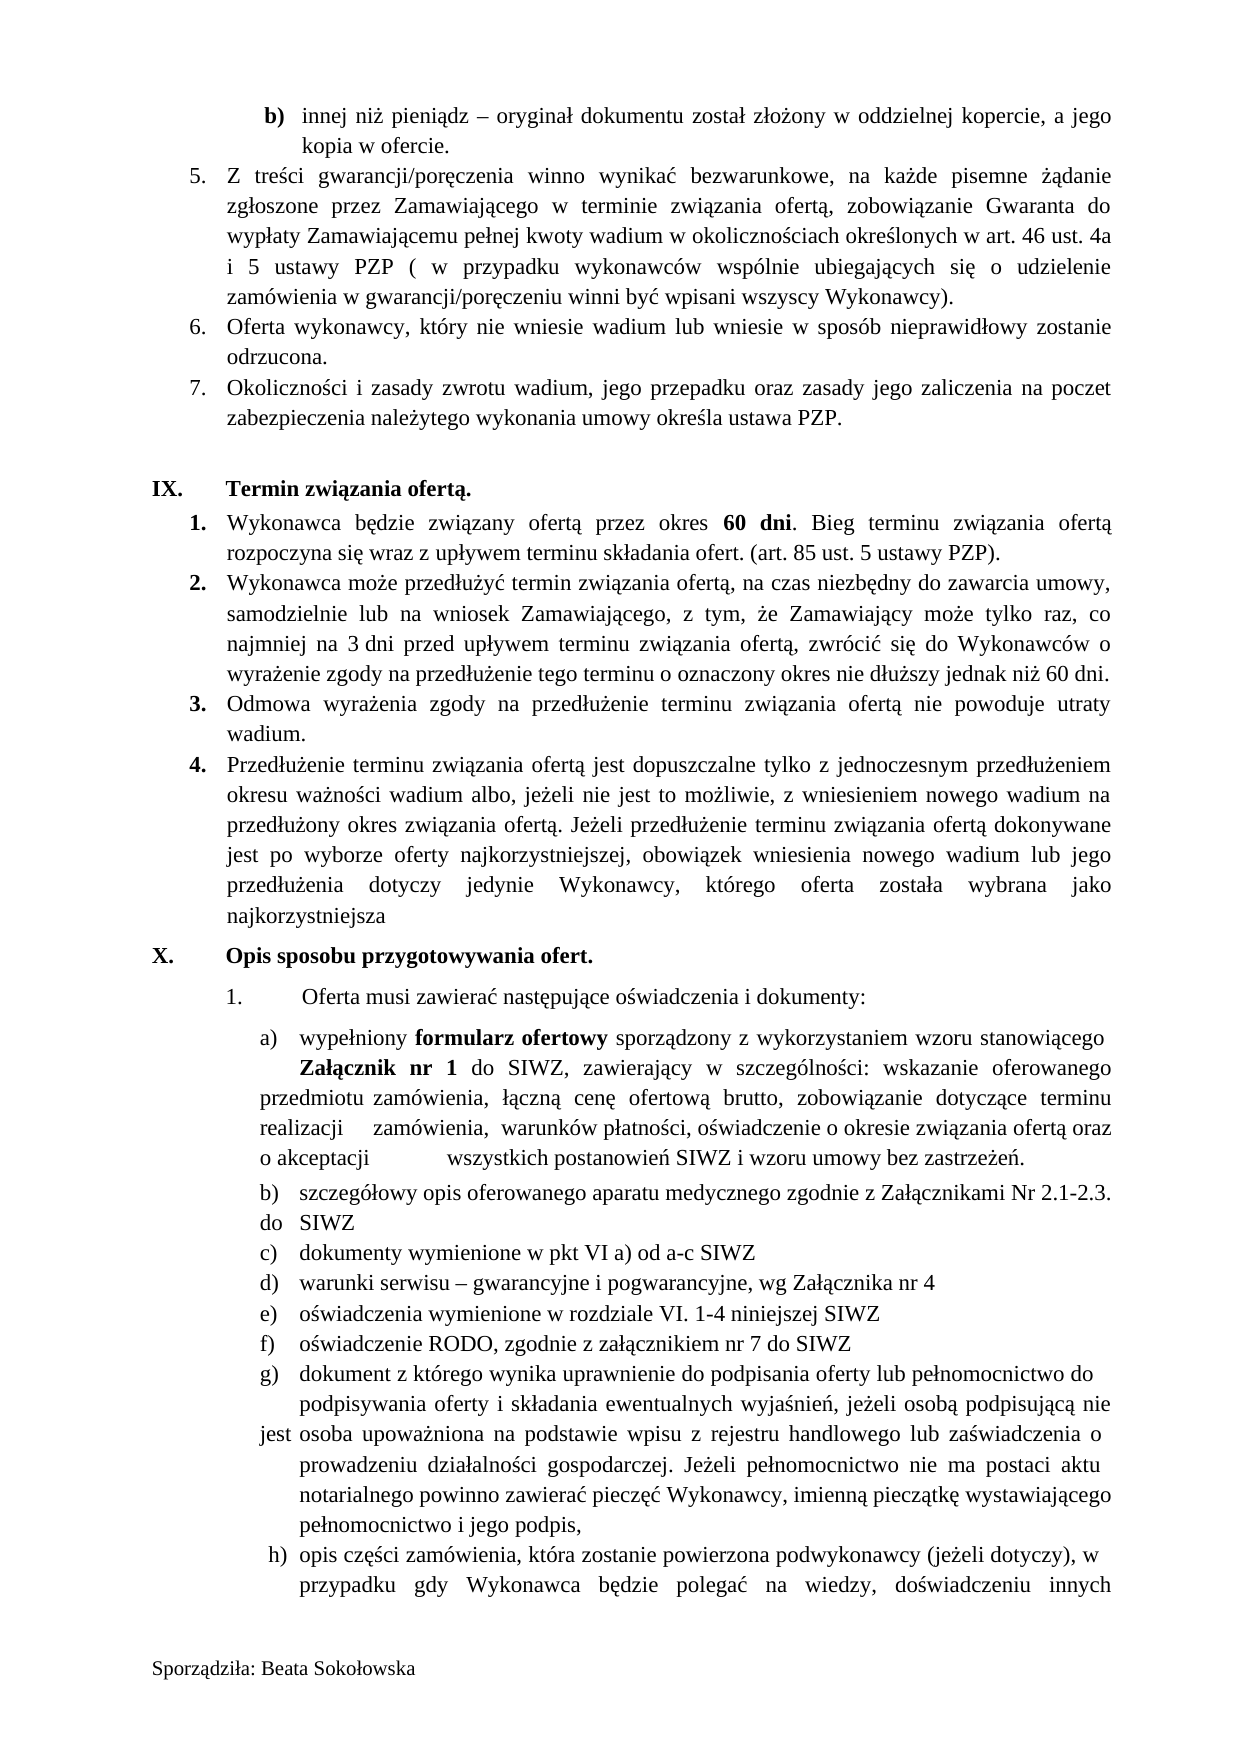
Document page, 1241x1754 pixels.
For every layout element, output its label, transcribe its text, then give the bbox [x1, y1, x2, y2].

list innej niż pieniądz – oryginał dokumentu został złożony w oddzielnej kopercie, a jego kopia w ofercie. [264, 102, 1112, 158]
list Okoliczności i zasady zwrotu wadium, jego przepadku oraz zasady jego zaliczenia na poczet zabezpieczenia należytego wykonania umowy określa ustawa PZP. [189, 374, 1112, 430]
list f) oświadczenie RODO, zgodnie z załącznikiem nr 7 do SIWZ [211, 1330, 1112, 1356]
text IX. Termin związania ofertą. [152, 475, 1112, 501]
list e) oświadczenia wymienione w rozdziale VI. 1-4 niniejszej SIWZ [211, 1300, 1112, 1326]
list Odmowa wyrażenia zgody na przedłużenie terminu związania ofertą nie powoduje utraty wadium. [189, 690, 1112, 747]
list Oferta musi zawierać następujące oświadczenia i dokumenty: [225, 983, 1112, 1009]
list g) dokument z którego wynika uprawnienie do podpisania oferty lub pełnomocnictwo do podpisywania oferty i składania ewentualnych wyjaśnień, jeżeli osobą podpisującą nie jest osoba upoważniona na podstawie wpisu z rejestru handlowego lub zaświadczenia o prowadzeniu działalności gospodarczej. Jeżeli pełnomocnictwo nie ma postaci aktu notarialnego powinno zawierać pieczęć Wykonawcy, imienną pieczątkę wystawiającego pełnomocnictwo i jego podpis, [211, 1360, 1112, 1537]
list c) dokumenty wymienione w pkt VI a) od a-c SIWZ [211, 1239, 1112, 1266]
list Oferta wykonawcy, który nie wniesie wadium lub wniesie w sposób nieprawidłowy zostanie odrzucona. [189, 313, 1112, 370]
list Przedłużenie terminu związania ofertą jest dopuszczalne tylko z jednoczesnym przedłużeniem okresu ważności wadium albo, jeżeli nie jest to możliwie, z wniesieniem nowego wadium na przedłużony okres związania ofertą. Jeżeli przedłużenie terminu związania ofertą dokonywane jest po wyborze oferty najkorzystniejszej, obowiązek wniesienia nowego wadium lub jego przedłużenia dotyczy jedynie Wykonawcy, którego oferta została wybrana jako najkorzystniejsza [189, 751, 1112, 928]
list Wykonawca będzie związany ofertą przez okres 60 dni. Bieg terminu związania ofertą rozpoczyna się wraz z upływem terminu składania ofert. (art. 85 ust. 5 ustawy PZP). [189, 509, 1112, 566]
list b) szczegółowy opis oferowanego aparatu medycznego zgodnie z Załącznikami Nr 2.1-2.3. do SIWZ [211, 1179, 1112, 1235]
list a) wypełniony formularz ofertowy sporządzony z wykorzystaniem wzoru stanowiącego Załącznik nr 1 do SIWZ, zawierający w szczególności: wskazanie oferowanego przedmiotu zamówienia, łączną cenę ofertową brutto, zobowiązanie dotyczące terminu realizacji zamówienia, warunków płatności, oświadczenie o okresie związania ofertą oraz o akceptacji wszystkich postanowień SIWZ i wzoru umowy bez zastrzeżeń. [211, 1024, 1112, 1171]
list Z treści gwarancji/poręczenia winno wynikać bezwarunkowe, na każde pisemne żądanie zgłoszone przez Zamawiającego w terminie związania ofertą, zobowiązanie Gwaranta do wypłaty Zamawiającemu pełnej kwoty wadium w okolicznościach określonych w art. 46 ust. 4a i 5 ustawy PZP ( w przypadku wykonawców wspólnie ubiegających się o udzielenie zamówienia w gwarancji/poręczeniu winni być wpisani wszyscy Wykonawcy). [189, 162, 1112, 309]
text X. Opis sposobu przygotowywania ofert. [152, 942, 1112, 969]
list Wykonawca może przedłużyć termin związania ofertą, na czas niezbędny do zawarcia umowy, samodzielnie lub na wniosek Zamawiającego, z tym, że Zamawiający może tylko raz, co najmniej na 3 dni przed upływem terminu związania ofertą, zwrócić się do Wykonawców o wyrażenie zgody na przedłużenie tego terminu o oznaczony okres nie dłuższy jednak niż 60 dni. [189, 569, 1112, 686]
list d) warunki serwisu – gwarancyjne i pogwarancyjne, wg Załącznika nr 4 [211, 1269, 1112, 1296]
text h) opis części zamówienia, która zostanie powierzona podwykonawcy (jeżeli dotyczy), w przypadku gdy Wykonawca będzie polegać na wiedzy, doświadczeniu innych [211, 1541, 1112, 1598]
